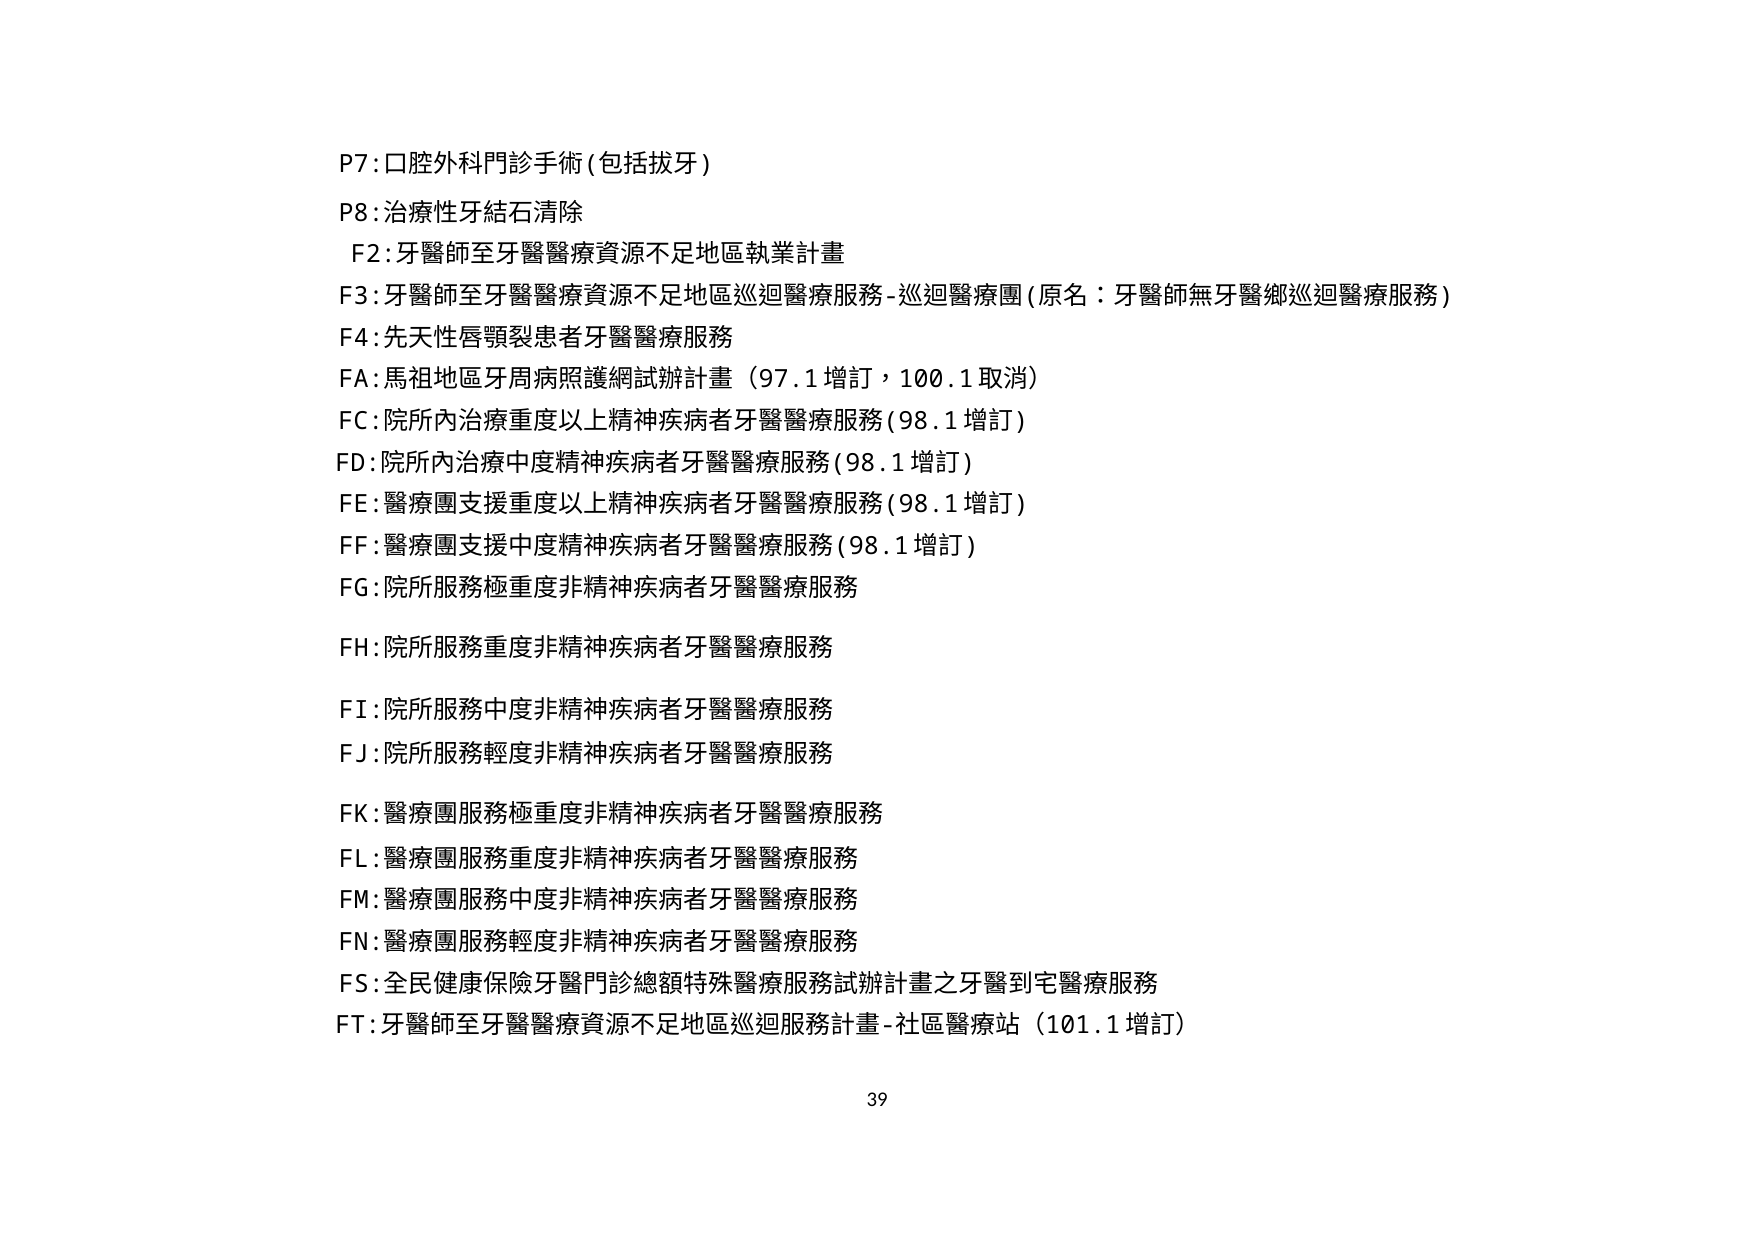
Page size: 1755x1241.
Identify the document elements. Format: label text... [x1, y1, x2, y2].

table_cell P7:口腔外科門診手術(包括拔牙) P8:治療性牙結石清除 F2:牙醫師至牙醫醫療資源不足地區執業計畫 F3:牙醫師至牙醫醫療資源不足地區巡迴醫療服務-巡迴醫療團(原名：牙醫師無牙醫鄉巡迴醫療服務) F4:先天性唇顎裂患者牙醫醫療服務 FA:馬祖地區牙周病照護網試辦計畫（97.1增訂，100.1取消） FC:院所內治療重度以上精神疾病者牙醫醫療服務(98.1增訂) FD:院所內治療中度精神疾病者牙醫醫療服務(98.1增訂) FE:醫療團支援重度以上精神疾病者牙醫醫療服務(98.1增訂) FF:醫療團支援中度精神疾病者牙醫醫療服務(98.1增訂) FG:院所服務極重度非精神疾病者牙醫醫療服務 FH:院所服務重度非精神疾病者牙醫醫療服務 FI:院所服務中度非精神疾病者牙醫醫療服務 FJ:院所服務輕度非精神疾病者牙醫醫療服務 FK:醫療團服務極重度非精神疾病者牙醫醫療服務 FL:醫療團服務重度非精神疾病者牙醫醫療服務 FM:醫療團服務中度非精神疾病者牙醫醫療服務 FN:醫療團服務輕度非精神疾病者牙醫醫療服務 FS:全民健康保險牙醫門診總額特殊醫療服務試辦計畫之牙醫到宅醫療服務 FT:牙醫師至牙醫醫療資源不足地區巡迴服務計畫-社區醫療站（101.1增訂） [279, 119, 1608, 1041]
